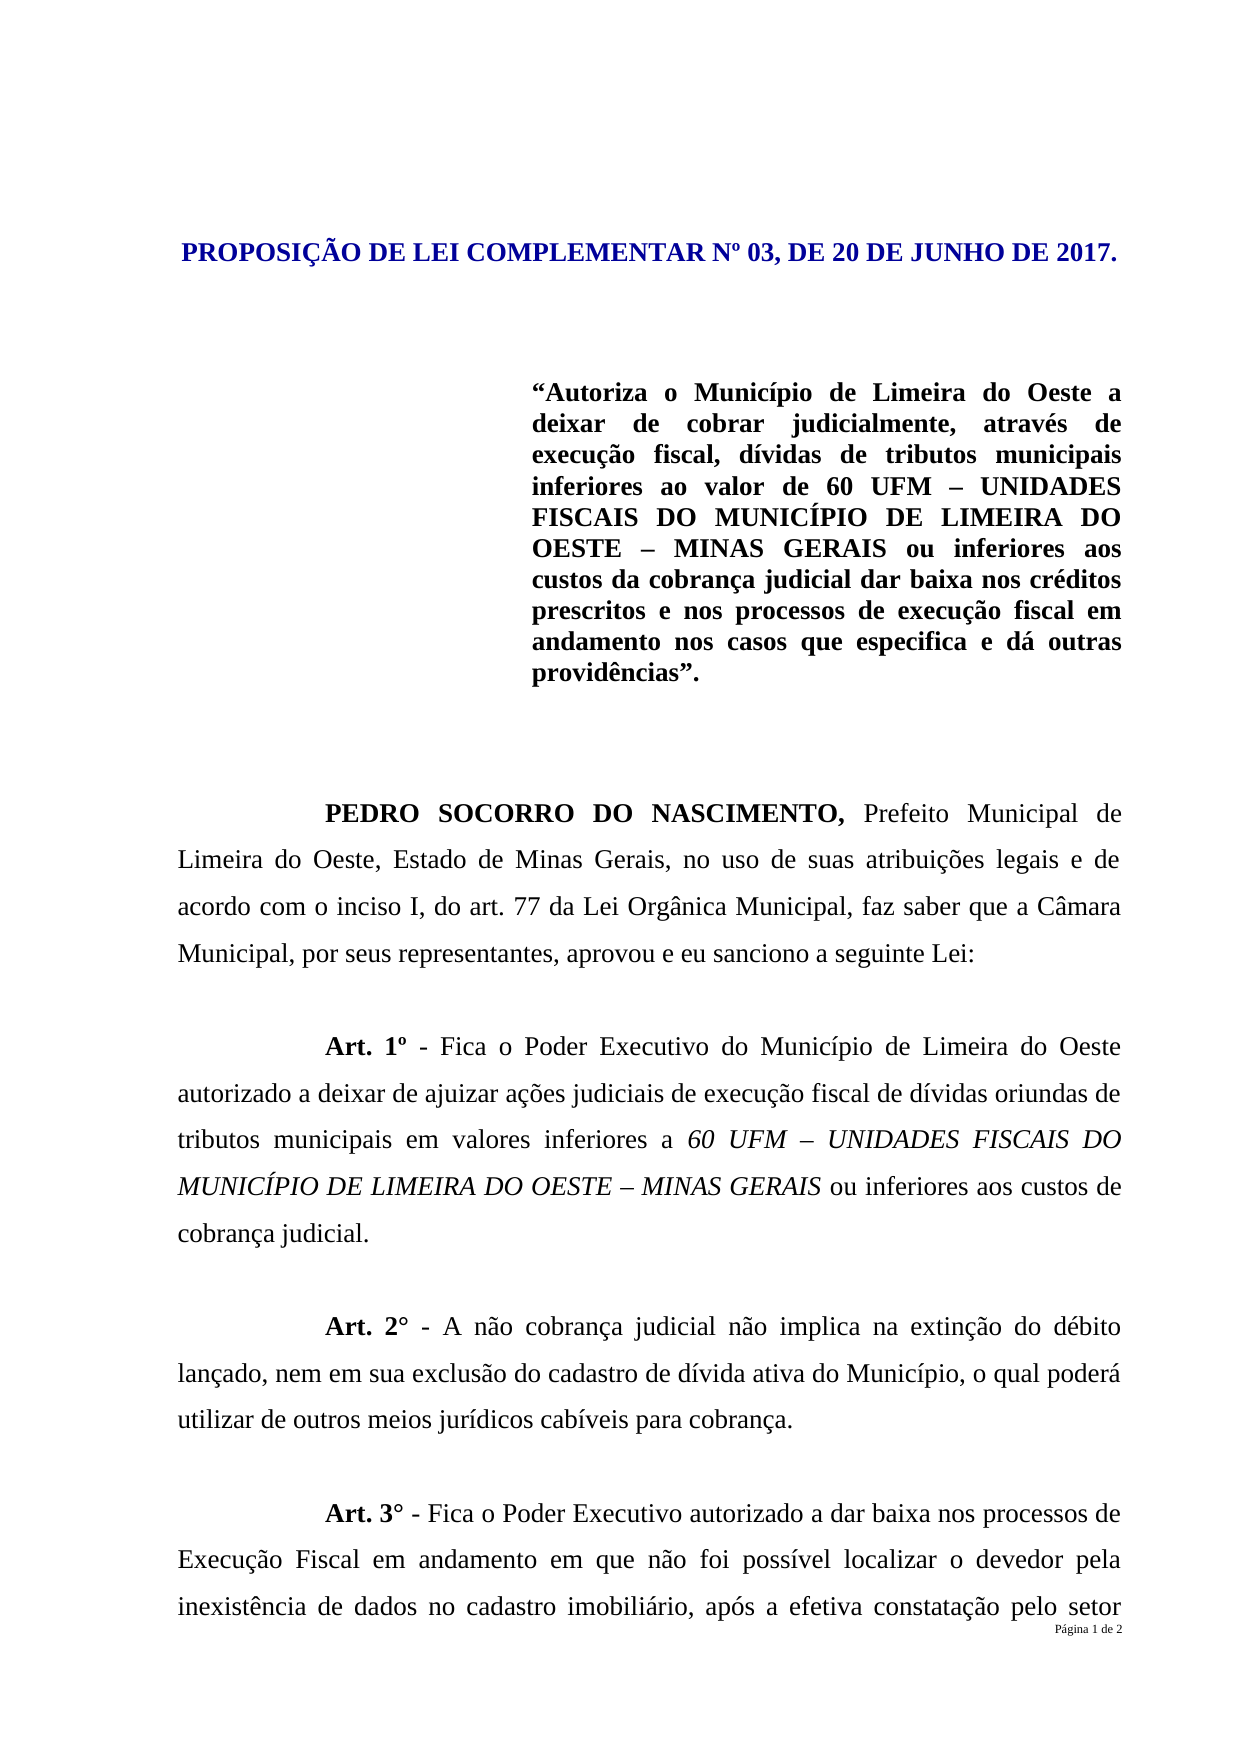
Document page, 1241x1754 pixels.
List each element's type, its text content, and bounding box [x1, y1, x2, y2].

text PROPOSIÇÃO DE LEI COMPLEMENTAR Nº 03, DE 20 DE JUNHO DE 2017. [177, 236, 1122, 267]
text “Autoriza o Município de Limeira do Oeste a deixar de cobrar judicialmente, através de execução fiscal, dívidas de tributos municipais inferiores ao valor de 60 UFM – UNIDADES FISCAIS DO MUNICÍPIO DE LIMEIRA DO OESTE – MINAS GERAIS ou inferiores aos custos da cobrança judicial dar baixa nos créditos prescritos e nos processos de execução fiscal em andamento nos casos que especifica e dá outras providências”. [532, 376, 1122, 688]
text PEDRO SOCORRO DO NASCIMENTO, Prefeito Municipal de Limeira do Oeste, Estado de Minas Gerais, no uso de suas atribuições legais e de acordo com o inciso I, do art. 77 da Lei Orgânica Municipal, faz saber que a Câmara Municipal, por seus representantes, aprovou e eu sanciono a seguinte Lei: [177, 797, 1122, 968]
text Art. 3° - Fica o Poder Executivo autorizado a dar baixa nos processos de Execução Fiscal em andamento em que não foi possível localizar o devedor pela inexistência de dados no cadastro imobiliário, após a efetiva constatação pelo setor [177, 1497, 1122, 1621]
text Art. 1º - Fica o Poder Executivo do Município de Limeira do Oeste autorizado a deixar de ajuizar ações judiciais de execução fiscal de dívidas oriundas de tributos municipais em valores inferiores a 60 UFM – UNIDADES FISCAIS DO MUNICÍPIO DE LIMEIRA DO OESTE – MINAS GERAIS ou inferiores aos custos de cobrança judicial. [177, 1030, 1122, 1248]
text Art. 2° - A não cobrança judicial não implica na extinção do débito lançado, nem em sua exclusão do cadastro de dívida ativa do Município, o qual poderá utilizar de outros meios jurídicos cabíveis para cobrança. [177, 1310, 1122, 1434]
